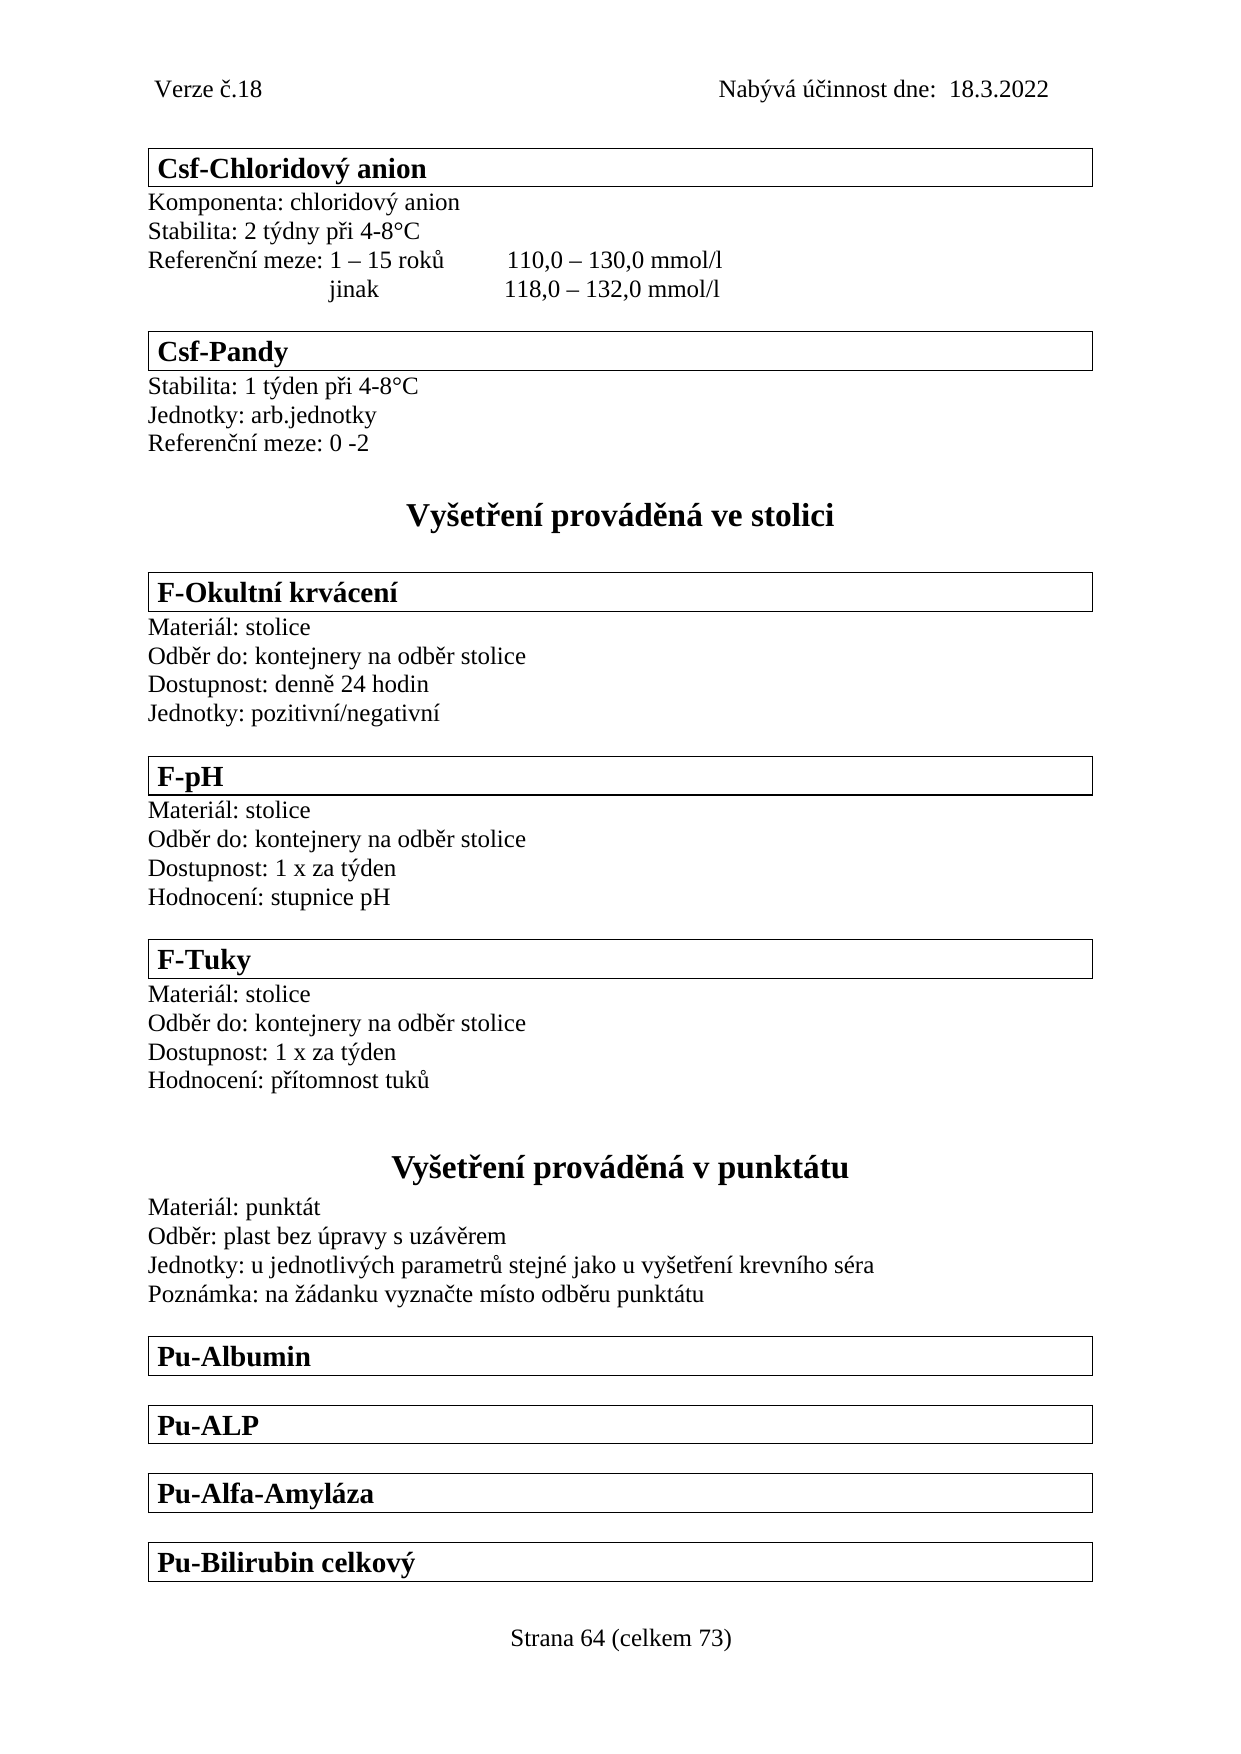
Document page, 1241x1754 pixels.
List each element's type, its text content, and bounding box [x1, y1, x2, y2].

text jinak 118,0 – 132,0 mmol/l [148, 274, 1093, 302]
text Odběr do: kontejnery na odběr stolice [148, 641, 1093, 669]
text Komponenta: chloridový anion [148, 187, 1093, 216]
text Vyšetření prováděná ve stolici [148, 496, 1093, 534]
text Hodnocení: stupnice pH [148, 882, 1093, 911]
text Referenční meze: 0 -2 [148, 428, 1093, 457]
text Pu-Alfa-Amyláza [149, 1474, 1092, 1512]
text Jednotky: arb.jednotky [148, 400, 1093, 428]
text Csf-Chloridový anion [149, 149, 1092, 186]
text Stabilita: 1 týden při 4-8°C [148, 371, 1093, 400]
text Pu-Bilirubin celkový [149, 1543, 1092, 1581]
text Odběr do: kontejnery na odběr stolice [148, 824, 1093, 853]
text Pu-Albumin [149, 1337, 1092, 1375]
text Jednotky: pozitivní/negativní [148, 698, 1093, 727]
text Referenční meze: 1 – 15 roků 110,0 – 130,0 mmol/l [148, 245, 1093, 274]
text F-pH [149, 757, 1092, 794]
text Jednotky: u jednotlivých parametrů stejné jako u vyšetření krevního séra [148, 1250, 1093, 1279]
text Materiál: stolice [148, 612, 1093, 641]
text Pu-ALP [149, 1406, 1092, 1443]
text Stabilita: 2 týdny při 4-8°C [148, 216, 1093, 245]
text Dostupnost: denně 24 hodin [148, 669, 1093, 698]
text Csf-Pandy [149, 332, 1092, 370]
text Hodnocení: přítomnost tuků [148, 1065, 1093, 1094]
subtitle Vyšetření prováděná v punktátu [148, 1148, 1093, 1186]
text Materiál: stolice [148, 796, 1093, 824]
text F-Tuky [149, 940, 1092, 978]
text Dostupnost: 1 x za týden [148, 1037, 1093, 1065]
text Materiál: punktát [148, 1192, 1093, 1221]
text Dostupnost: 1 x za týden [148, 853, 1093, 882]
text Materiál: stolice [148, 979, 1093, 1008]
text Odběr: plast bez úpravy s uzávěrem [148, 1221, 1093, 1250]
text Poznámka: na žádanku vyznačte místo odběru punktátu [148, 1279, 1093, 1307]
text Odběr do: kontejnery na odběr stolice [148, 1008, 1093, 1037]
text F-Okultní krvácení [149, 573, 1092, 611]
